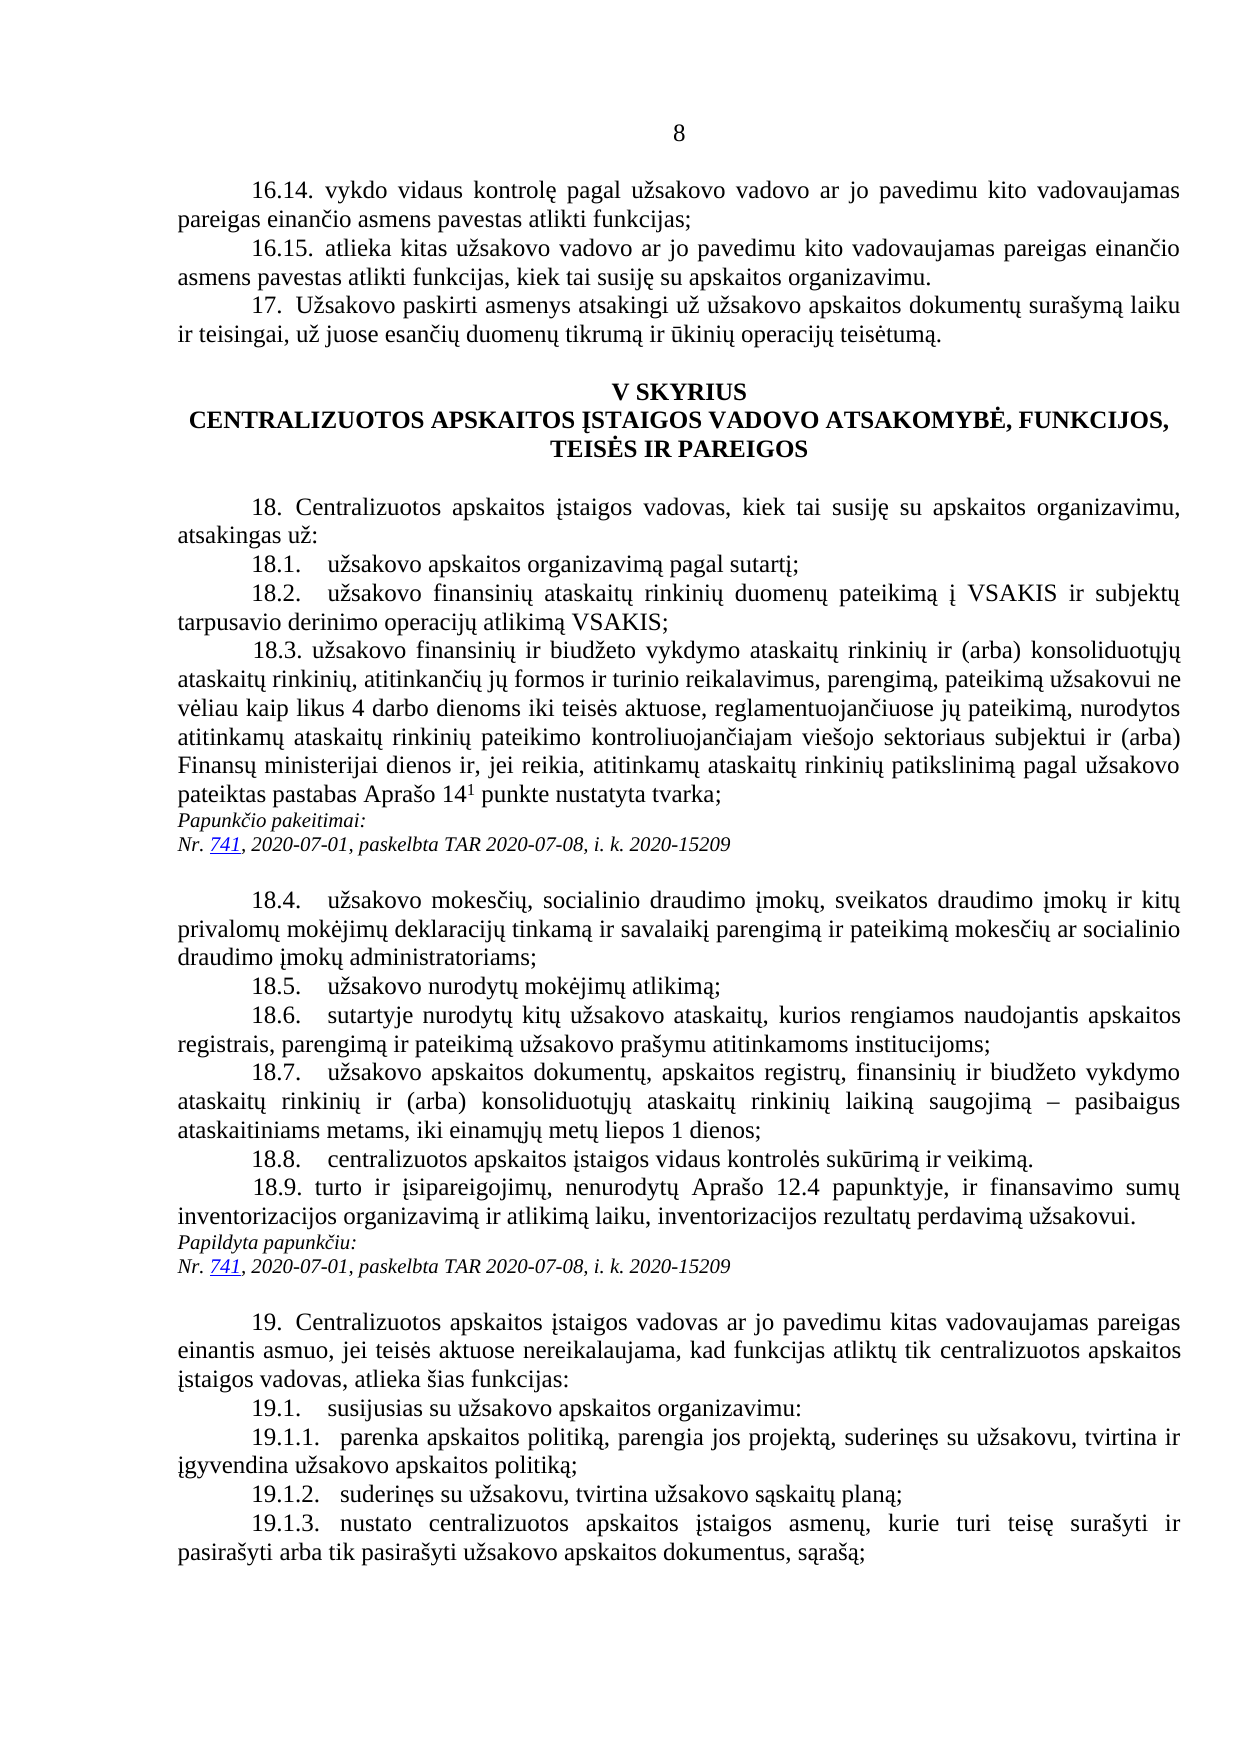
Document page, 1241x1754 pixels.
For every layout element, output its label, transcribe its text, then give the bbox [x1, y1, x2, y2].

text 19.1.3. nustato centralizuotos apskaitos įstaigos asmenų, kurie turi teisę surašyti ir pasirašyti arba tik pasirašyti užsakovo apskaitos dokumentus, sąrašą; [177, 1508, 1181, 1566]
text 16.14. vykdo vidaus kontrolę pagal užsakovo vadovo ar jo pavedimu kito vadovaujamas pareigas einančio asmens pavestas atlikti funkcijas; [177, 176, 1181, 233]
text Papildyta papunkčiu: [177, 1230, 1181, 1254]
text CENTRALIZUOTOS APSKAITOS ĮSTAIGOS VADOVO ATSAKOMYBĖ, FUNKCIJOS, TEISĖS IR PAREIGOS [177, 406, 1181, 463]
text 19. Centralizuotos apskaitos įstaigos vadovas ar jo pavedimu kitas vadovaujamas pareigas einantis asmuo, jei teisės aktuose nereikalaujama, kad funkcijas atliktų tik centralizuotos apskaitos įstaigos vadovas, atlieka šias funkcijas: [177, 1307, 1181, 1393]
text 18.7. užsakovo apskaitos dokumentų, apskaitos registrų, finansinių ir biudžeto vykdymo ataskaitų rinkinių ir (arba) konsoliduotųjų ataskaitų rinkinių laikiną saugojimą ‒ pasibaigus ataskaitiniams metams, iki einamųjų metų liepos 1 dienos; [177, 1057, 1181, 1144]
text 18.2. užsakovo finansinių ataskaitų rinkinių duomenų pateikimą į VSAKIS ir subjektų tarpusavio derinimo operacijų atlikimą VSAKIS; [177, 578, 1181, 636]
text 18. Centralizuotos apskaitos įstaigos vadovas, kiek tai susiję su apskaitos organizavimu, atsakingas už: [177, 492, 1181, 549]
text Papunkčio pakeitimai: [177, 808, 1181, 832]
text 18.3. užsakovo finansinių ir biudžeto vykdymo ataskaitų rinkinių ir (arba) konsoliduotųjų ataskaitų rinkinių, atitinkančių jų formos ir turinio reikalavimus, parengimą, pateikimą užsakovui ne vėliau kaip likus 4 darbo dienoms iki teisės aktuose, reglamentuojančiuose jų pateikimą, nurodytos atitinkamų ataskaitų rinkinių pateikimo kontroliuojančiajam viešojo sektoriaus subjektui ir (arba) Finansų ministerijai dienos ir, jei reikia, atitinkamų ataskaitų rinkinių patikslinimą pagal užsakovo pateiktas pastabas Aprašo 141 punkte nustatyta tvarka; [177, 636, 1181, 808]
text V SKYRIUS [177, 377, 1181, 406]
text 18.9. turto ir įsipareigojimų, nenurodytų Aprašo 12.4 papunktyje, ir finansavimo sumų inventorizacijos organizavimą ir atlikimą laiku, inventorizacijos rezultatų perdavimą užsakovui. [177, 1172, 1181, 1230]
text 17. Užsakovo paskirti asmenys atsakingi už užsakovo apskaitos dokumentų surašymą laiku ir teisingai, už juose esančių duomenų tikrumą ir ūkinių operacijų teisėtumą. [177, 291, 1181, 348]
text 18.8. centralizuotos apskaitos įstaigos vidaus kontrolės sukūrimą ir veikimą. [177, 1144, 1181, 1172]
text 19.1.2. suderinęs su užsakovu, tvirtina užsakovo sąskaitų planą; [177, 1479, 1181, 1508]
text 16.15. atlieka kitas užsakovo vadovo ar jo pavedimu kito vadovaujamas pareigas einančio asmens pavestas atlikti funkcijas, kiek tai susiję su apskaitos organizavimu. [177, 233, 1181, 291]
text 18.6. sutartyje nurodytų kitų užsakovo ataskaitų, kurios rengiamos naudojantis apskaitos registrais, parengimą ir pateikimą užsakovo prašymu atitinkamoms institucijoms; [177, 1000, 1181, 1057]
text 18.5. užsakovo nurodytų mokėjimų atlikimą; [177, 971, 1181, 1000]
text Nr. 741, 2020-07-01, paskelbta TAR 2020-07-08, i. k. 2020-15209 [177, 832, 1181, 856]
text 18.1. užsakovo apskaitos organizavimą pagal sutartį; [177, 549, 1181, 578]
text 19.1.1. parenka apskaitos politiką, parengia jos projektą, suderinęs su užsakovu, tvirtina ir įgyvendina užsakovo apskaitos politiką; [177, 1422, 1181, 1479]
text 18.4. užsakovo mokesčių, socialinio draudimo įmokų, sveikatos draudimo įmokų ir kitų privalomų mokėjimų deklaracijų tinkamą ir savalaikį parengimą ir pateikimą mokesčių ar socialinio draudimo įmokų administratoriams; [177, 885, 1181, 971]
text 19.1. susijusias su užsakovo apskaitos organizavimu: [177, 1393, 1181, 1422]
text Nr. 741, 2020-07-01, paskelbta TAR 2020-07-08, i. k. 2020-15209 [177, 1254, 1181, 1278]
